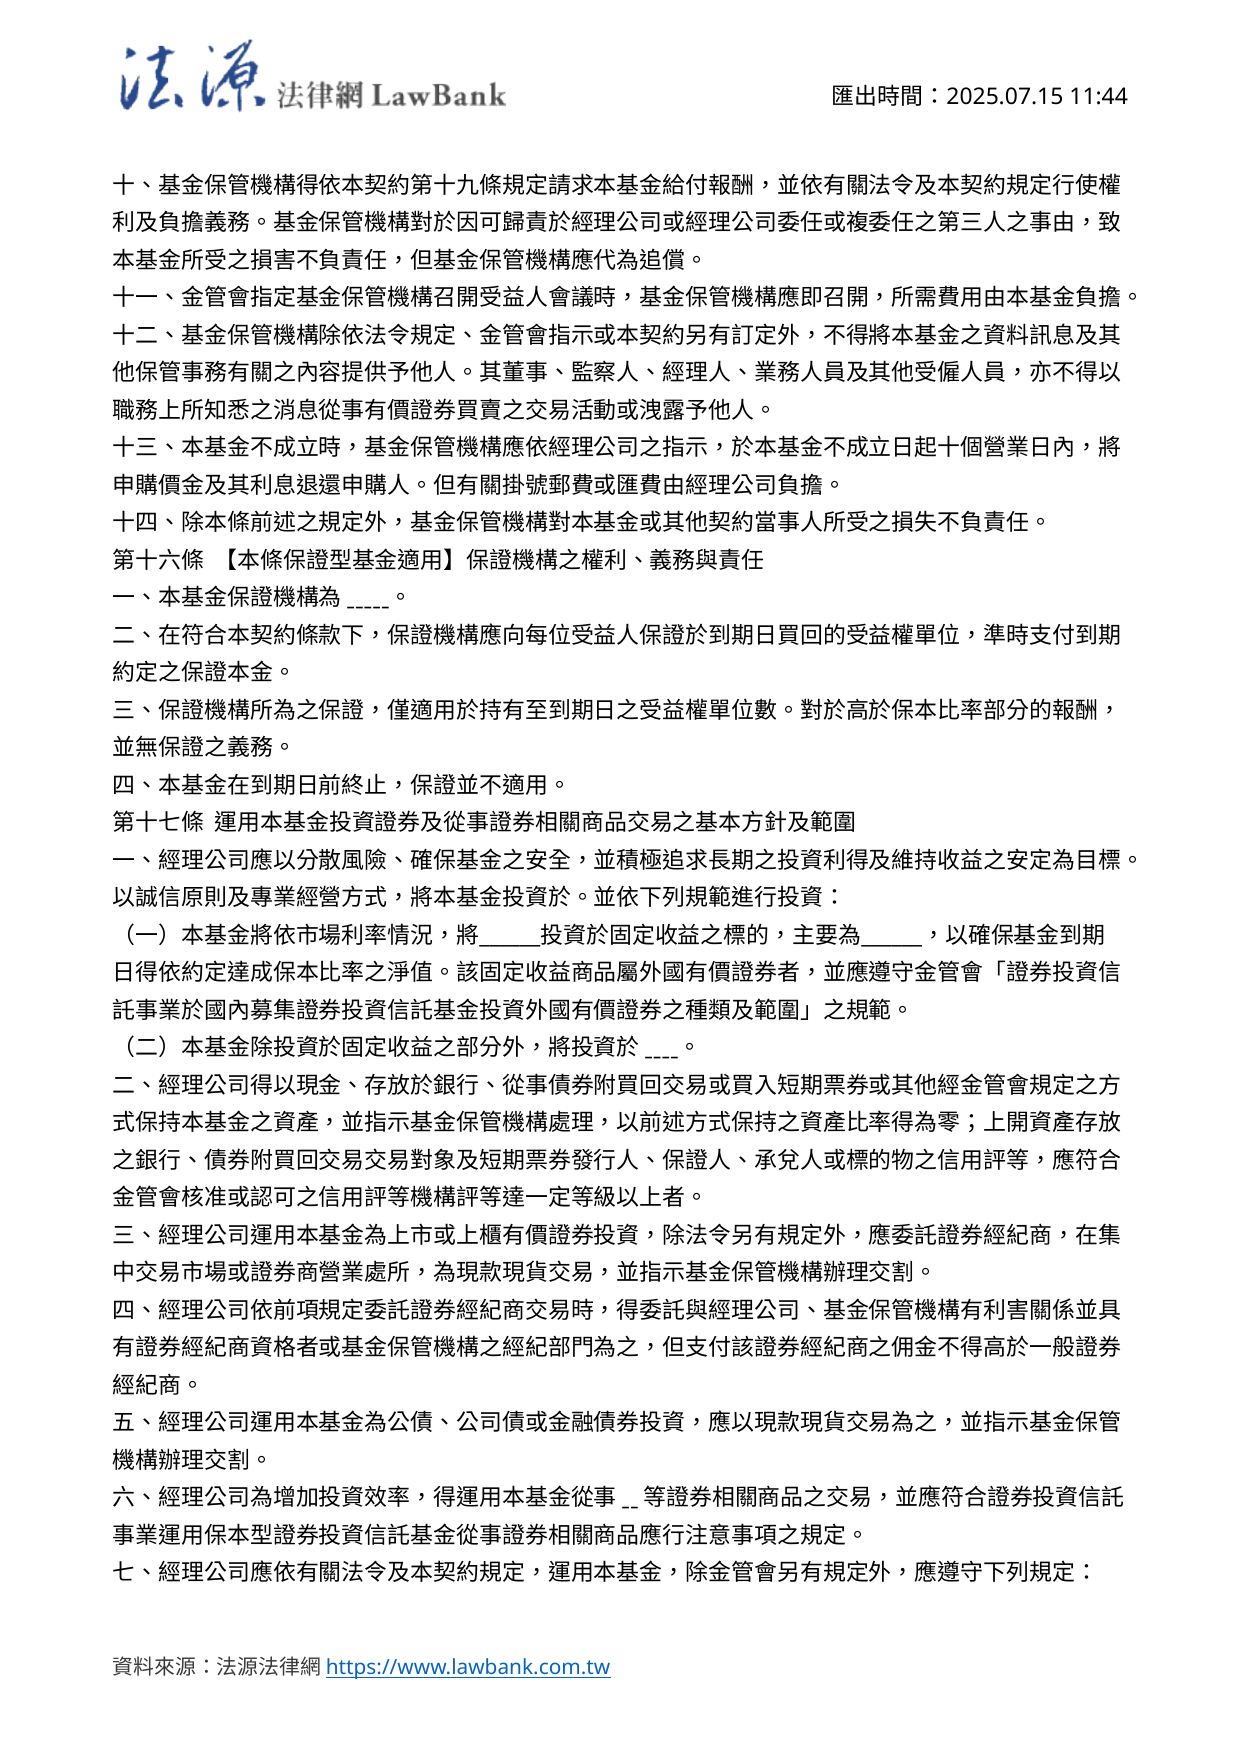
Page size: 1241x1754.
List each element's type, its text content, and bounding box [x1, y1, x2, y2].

text 七、經理公司應依有關法令及本契約規定，運用本基金，除金管會另有規定外，應遵守下列規定： [112, 1552, 1128, 1589]
text 四、本基金在到期日前終止，保證並不適用。 [112, 764, 1128, 802]
text 五、經理公司運用本基金為公債、公司債或金融債券投資，應以現款現貨交易為之，並指示基金保管機構辦理交割。 [112, 1402, 1128, 1477]
text 一、經理公司應以分散風險、確保基金之安全，並積極追求長期之投資利得及維持收益之安定為目標。以誠信原則及專業經營方式，將本基金投資於。並依下列規範進行投資： [112, 839, 1128, 914]
picture [120, 39, 507, 116]
text 十、基金保管機構得依本契約第十九條規定請求本基金給付報酬，並依有關法令及本契約規定行使權利及負擔義務。基金保管機構對於因可歸責於經理公司或經理公司委任或複委任之第三人之事由，致本基金所受之損害不負責任，但基金保管機構應代為追償。 [112, 164, 1128, 277]
text 四、經理公司依前項規定委託證券經紀商交易時，得委託與經理公司、基金保管機構有利害關係並具有證券經紀商資格者或基金保管機構之經紀部門為之，但支付該證券經紀商之佣金不得高於一般證券經紀商。 [112, 1289, 1128, 1402]
text 二、經理公司得以現金、存放於銀行、從事債券附買回交易或買入短期票券或其他經金管會規定之方式保持本基金之資產，並指示基金保管機構處理，以前述方式保持之資產比率得為零；上開資產存放之銀行、債券附買回交易交易對象及短期票券發行人、保證人、承兌人或標的物之信用評等，應符合金管會核准或認可之信用評等機構評等達一定等級以上者。 [112, 1064, 1128, 1214]
text 二、在符合本契約條款下，保證機構應向每位受益人保證於到期日買回的受益權單位，準時支付到期約定之保證本金。 [112, 614, 1128, 689]
text 一、本基金保證機構為ˍˍˍˍˍ。 [112, 577, 1128, 614]
text （一）本基金將依市場利率情況，將______投資於固定收益之標的，主要為______，以確保基金到期日得依約定達成保本比率之淨值。該固定收益商品屬外國有價證券者，並應遵守金管會「證券投資信託事業於國內募集證券投資信託基金投資外國有價證券之種類及範圍」之規範。 [112, 914, 1128, 1027]
text 十一、金管會指定基金保管機構召開受益人會議時，基金保管機構應即召開，所需費用由本基金負擔。 [112, 277, 1128, 314]
text 十二、基金保管機構除依法令規定、金管會指示或本契約另有訂定外，不得將本基金之資料訊息及其他保管事務有關之內容提供予他人。其董事、監察人、經理人、業務人員及其他受僱人員，亦不得以職務上所知悉之消息從事有價證券買賣之交易活動或洩露予他人。 [112, 314, 1128, 427]
text 六、經理公司為增加投資效率，得運用本基金從事ˍˍ等證券相關商品之交易，並應符合證券投資信託事業運用保本型證券投資信託基金從事證券相關商品應行注意事項之規定。 [112, 1477, 1128, 1552]
text 十三、本基金不成立時，基金保管機構應依經理公司之指示，於本基金不成立日起十個營業日內，將申購價金及其利息退還申購人。但有關掛號郵費或匯費由經理公司負擔。 [112, 427, 1128, 502]
text 三、經理公司運用本基金為上市或上櫃有價證券投資，除法令另有規定外，應委託證券經紀商，在集中交易市場或證券商營業處所，為現款現貨交易，並指示基金保管機構辦理交割。 [112, 1214, 1128, 1289]
text 第十七條 運用本基金投資證券及從事證券相關商品交易之基本方針及範圍 [112, 802, 1128, 839]
text 第十六條 【本條保證型基金適用】保證機構之權利、義務與責任 [112, 539, 1128, 577]
text 三、保證機構所為之保證，僅適用於持有至到期日之受益權單位數。對於高於保本比率部分的報酬，並無保證之義務。 [112, 689, 1128, 764]
text （二）本基金除投資於固定收益之部分外，將投資於ˍˍˍˍ。 [112, 1027, 1128, 1064]
text 十四、除本條前述之規定外，基金保管機構對本基金或其他契約當事人所受之損失不負責任。 [112, 502, 1128, 539]
